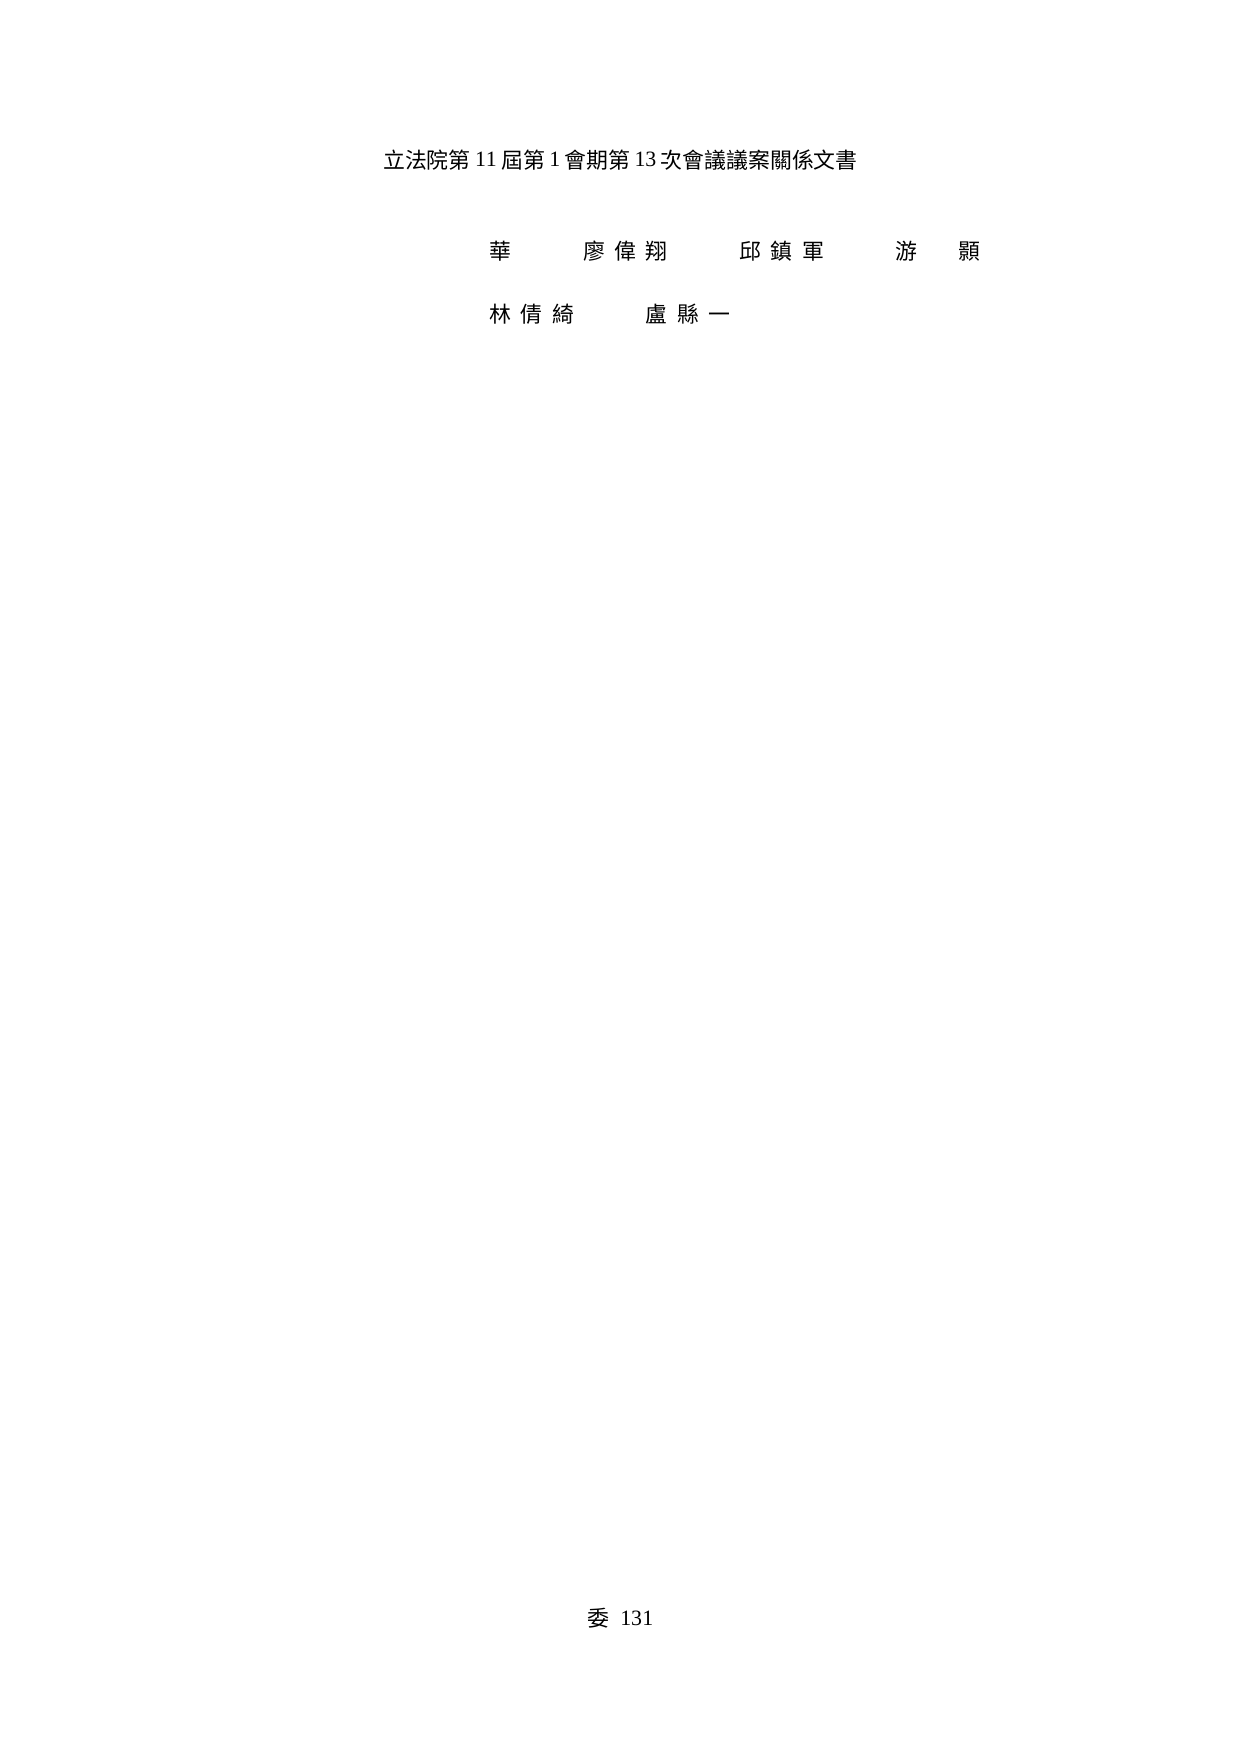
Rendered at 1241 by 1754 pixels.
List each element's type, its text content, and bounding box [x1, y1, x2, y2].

text 華 廖偉翔 邱鎮軍 游 顥 林倩綺 盧縣一 [393, 219, 1023, 344]
